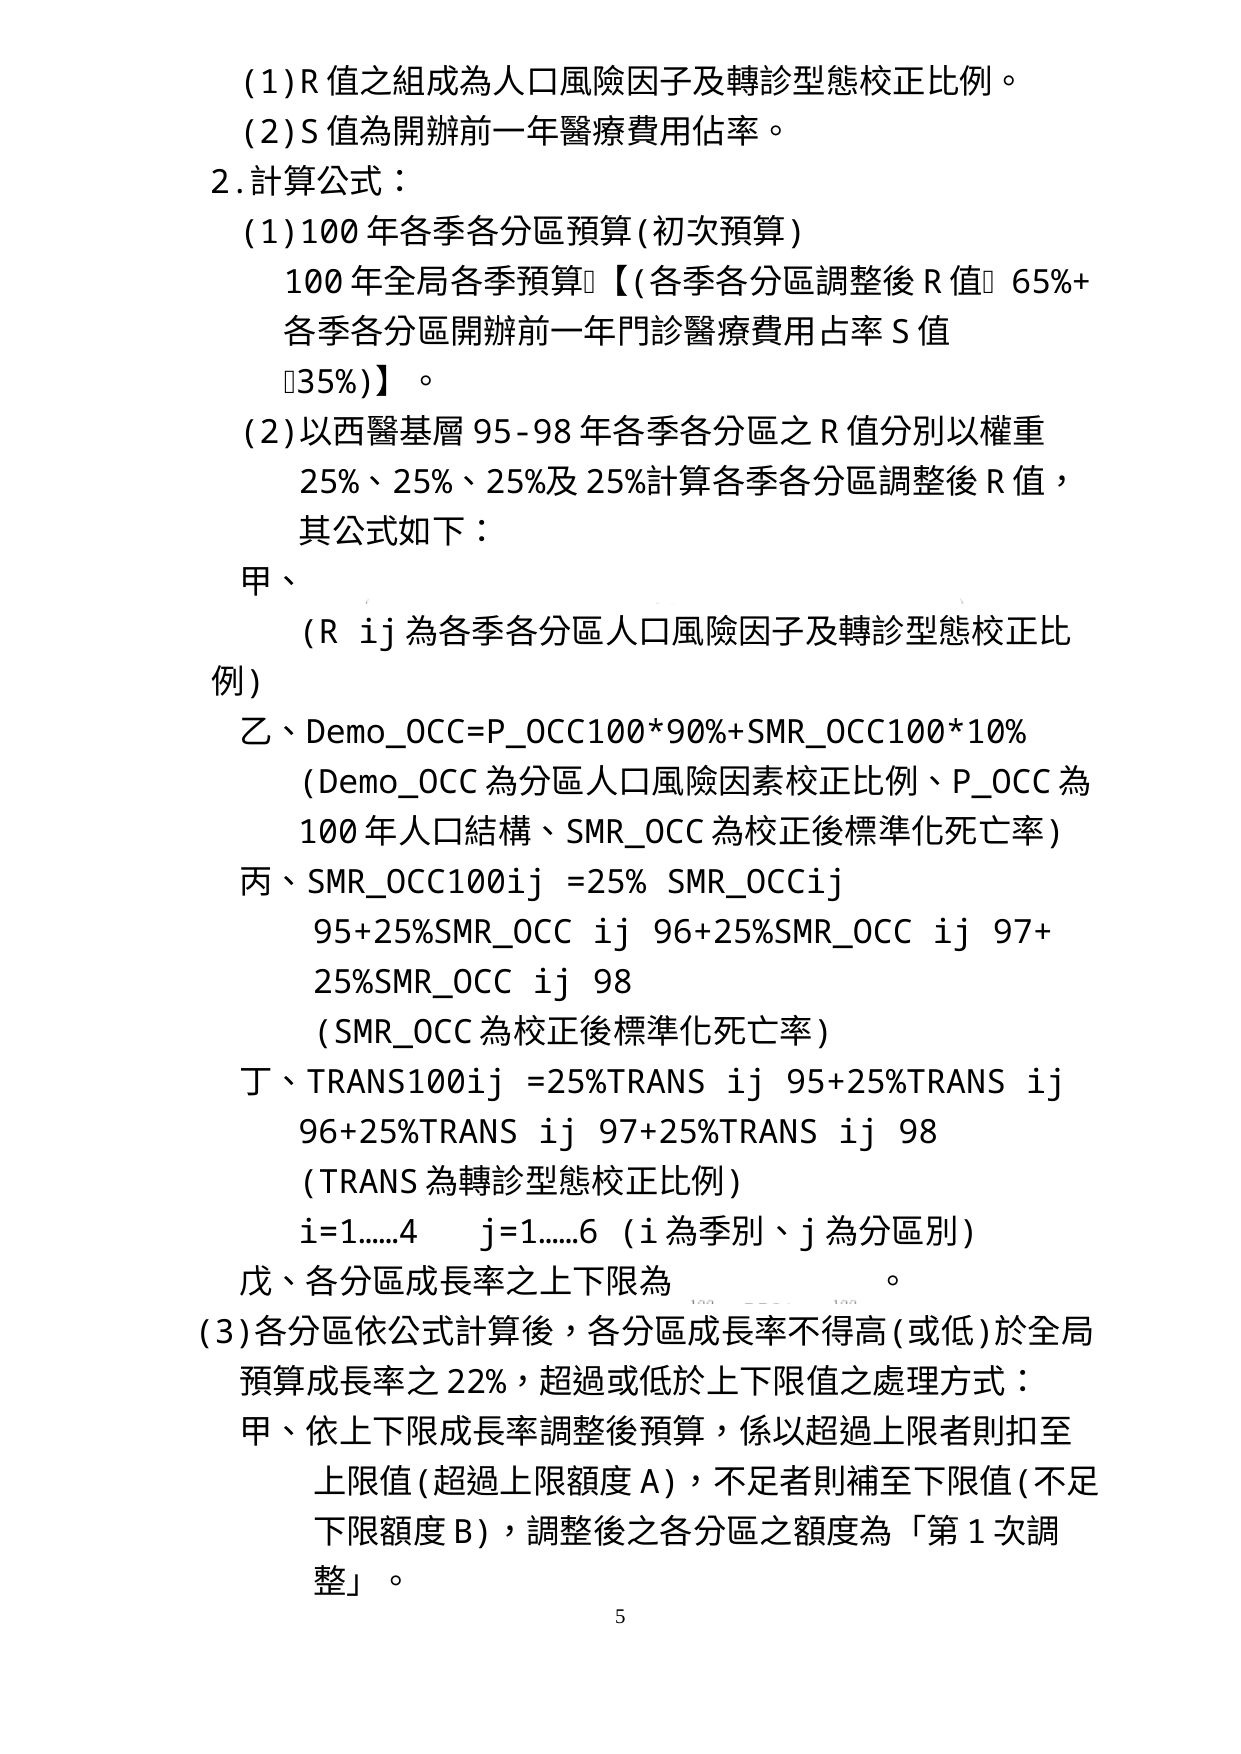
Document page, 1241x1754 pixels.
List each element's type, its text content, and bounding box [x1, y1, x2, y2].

text (1)100年各季各分區預算(初次預算) [239, 203, 1104, 253]
text (SMR_OCC為校正後標準化死亡率) [136, 1003, 1104, 1053]
text (TRANS為轉診型態校正比例) [249, 1153, 1104, 1203]
text 甲、 [199, 553, 1104, 603]
text (2)S值為開辦前一年醫療費用佔率。 [140, 103, 1104, 153]
text 乙、Demo_OCC=P_OCC100*90%+SMR_OCC100*10% [216, 703, 1104, 753]
text 甲、依上下限成長率調整後預算，係以超過上限者則扣至上限值(超過上限額度A)，不足者則補至下限值(不足下限額度B)，調整後之各分區之額度為「第1次調整」。 [239, 1403, 1104, 1603]
text 丁、TRANS100ij =25%TRANS ij 95+25%TRANS ij 96+25%TRANS ij 97+25%TRANS ij 98 [239, 1053, 1104, 1153]
text (R ij為各季各分區人口風險因子及轉診型態校正比例) [212, 603, 1104, 703]
text 100年全局各季預算【(各季各分區調整後R值 65%+各季各分區開辦前一年門診醫療費用占率S值35%)】。 [283, 253, 1104, 403]
text (3)各分區依公式計算後，各分區成長率不得高(或低)於全局預算成長率之22%，超過或低於上下限值之處理方式： [194, 1303, 1104, 1403]
text 2.計算公式： [140, 153, 1104, 203]
text (Demo_OCC為分區人口風險因素校正比例、P_OCC為100年人口結構、SMR_OCC為校正後標準化死亡率) [298, 753, 1104, 853]
text i=1……4 j=1……6 (i為季別、j為分區別) [212, 1203, 1104, 1253]
text (2)以西醫基層95-98年各季各分區之R值分別以權重25%、25%、25%及25%計算各季各分區調整後R值，其公式如下： [239, 403, 1104, 553]
text 戊、各分區成長率之上下限為 。 [216, 1253, 1104, 1303]
text 丙、SMR_OCC100ij =25% SMR_OCCij 95+25%SMR_OCC ij 96+25%SMR_OCC ij 97+ 25%SMR_OCC ij 98 [239, 853, 1104, 1003]
text (1)R值之組成為人口風險因子及轉診型態校正比例。 [140, 53, 1104, 103]
